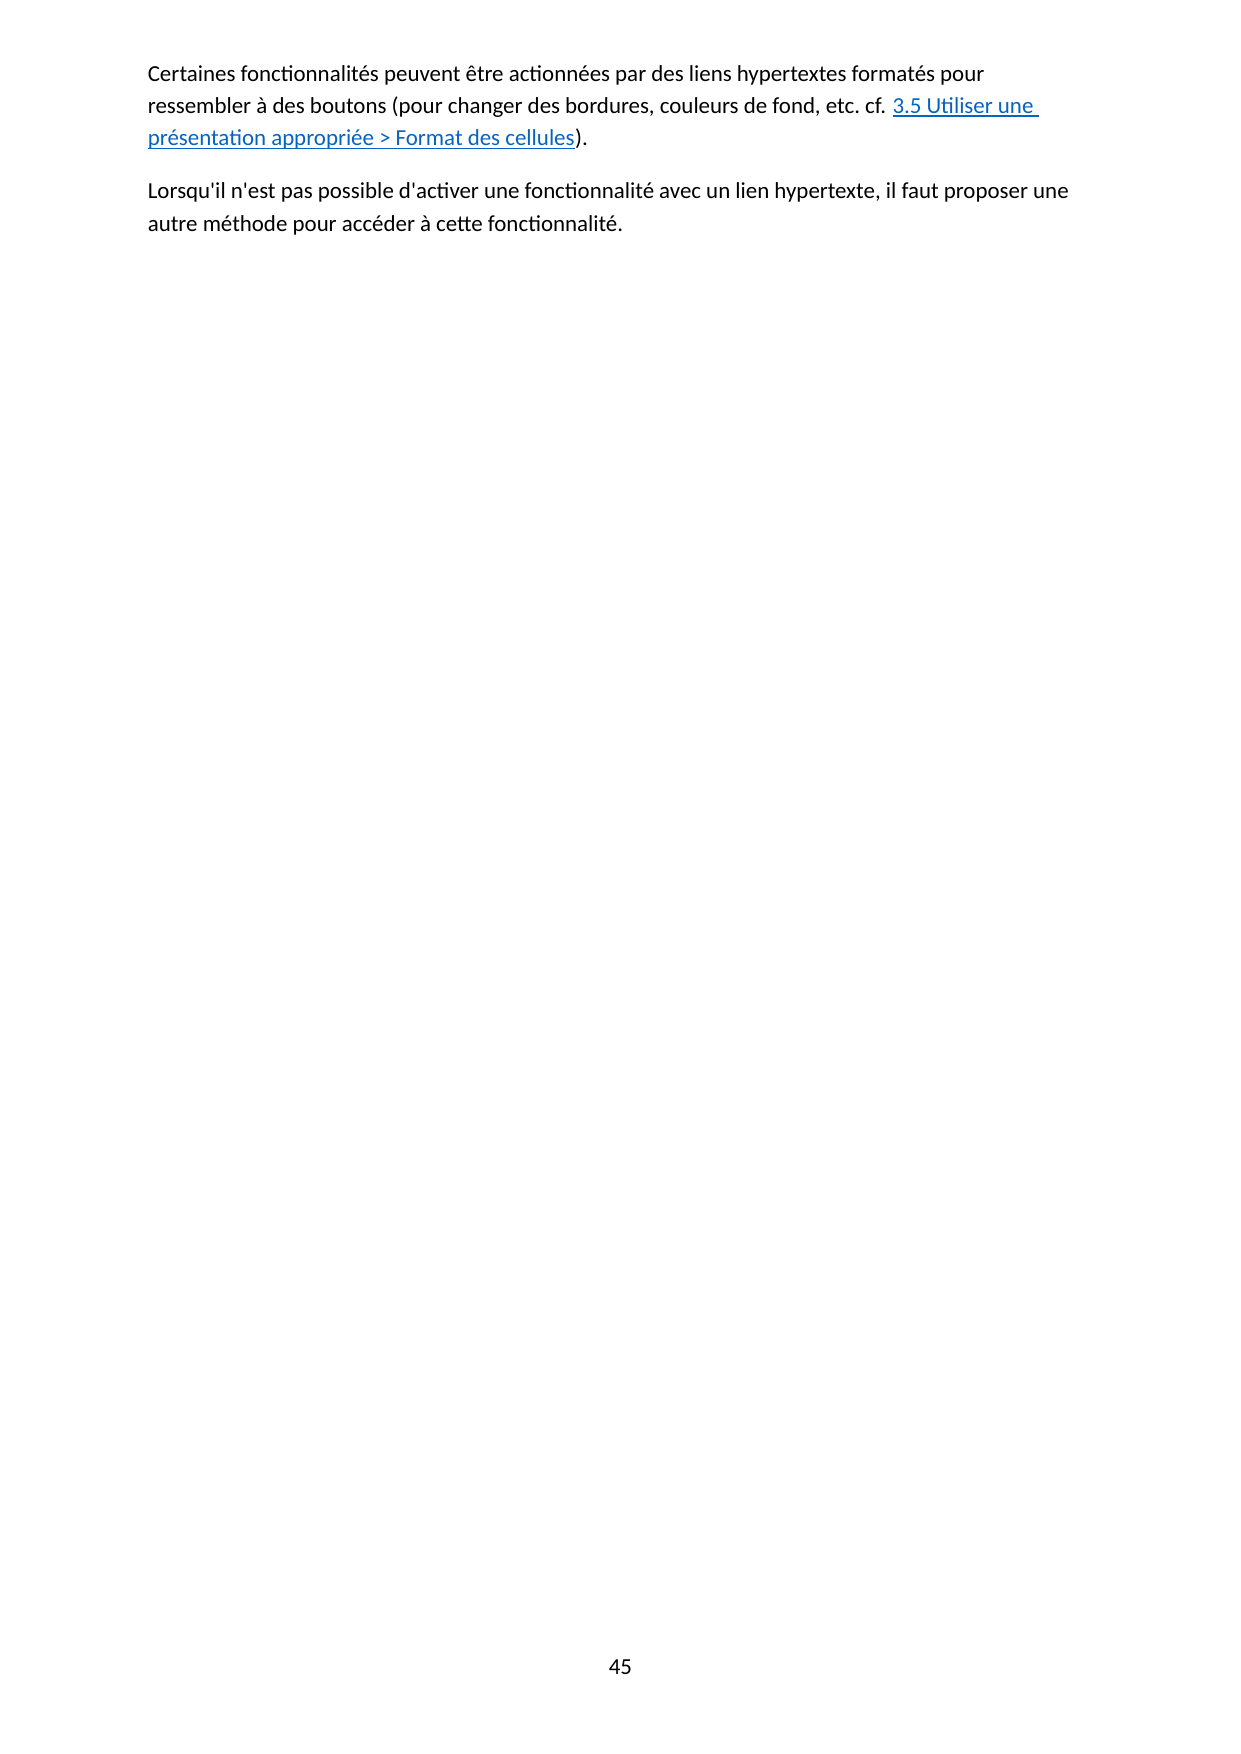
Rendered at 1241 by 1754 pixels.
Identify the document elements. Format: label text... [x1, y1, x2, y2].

text Certaines fonctionnalités peuvent être actionnées par des liens hypertextes formatés pour ressembler à des boutons (pour changer des bordures, couleurs de fond, etc. cf. 3.5 Utiliser une présentation appropriée > Format des cellules). [148, 59, 1093, 151]
text Lorsqu'il n'est pas possible d'activer une fonctionnalité avec un lien hypertexte, il faut proposer une autre méthode pour accéder à cette fonctionnalité. [148, 176, 1093, 237]
